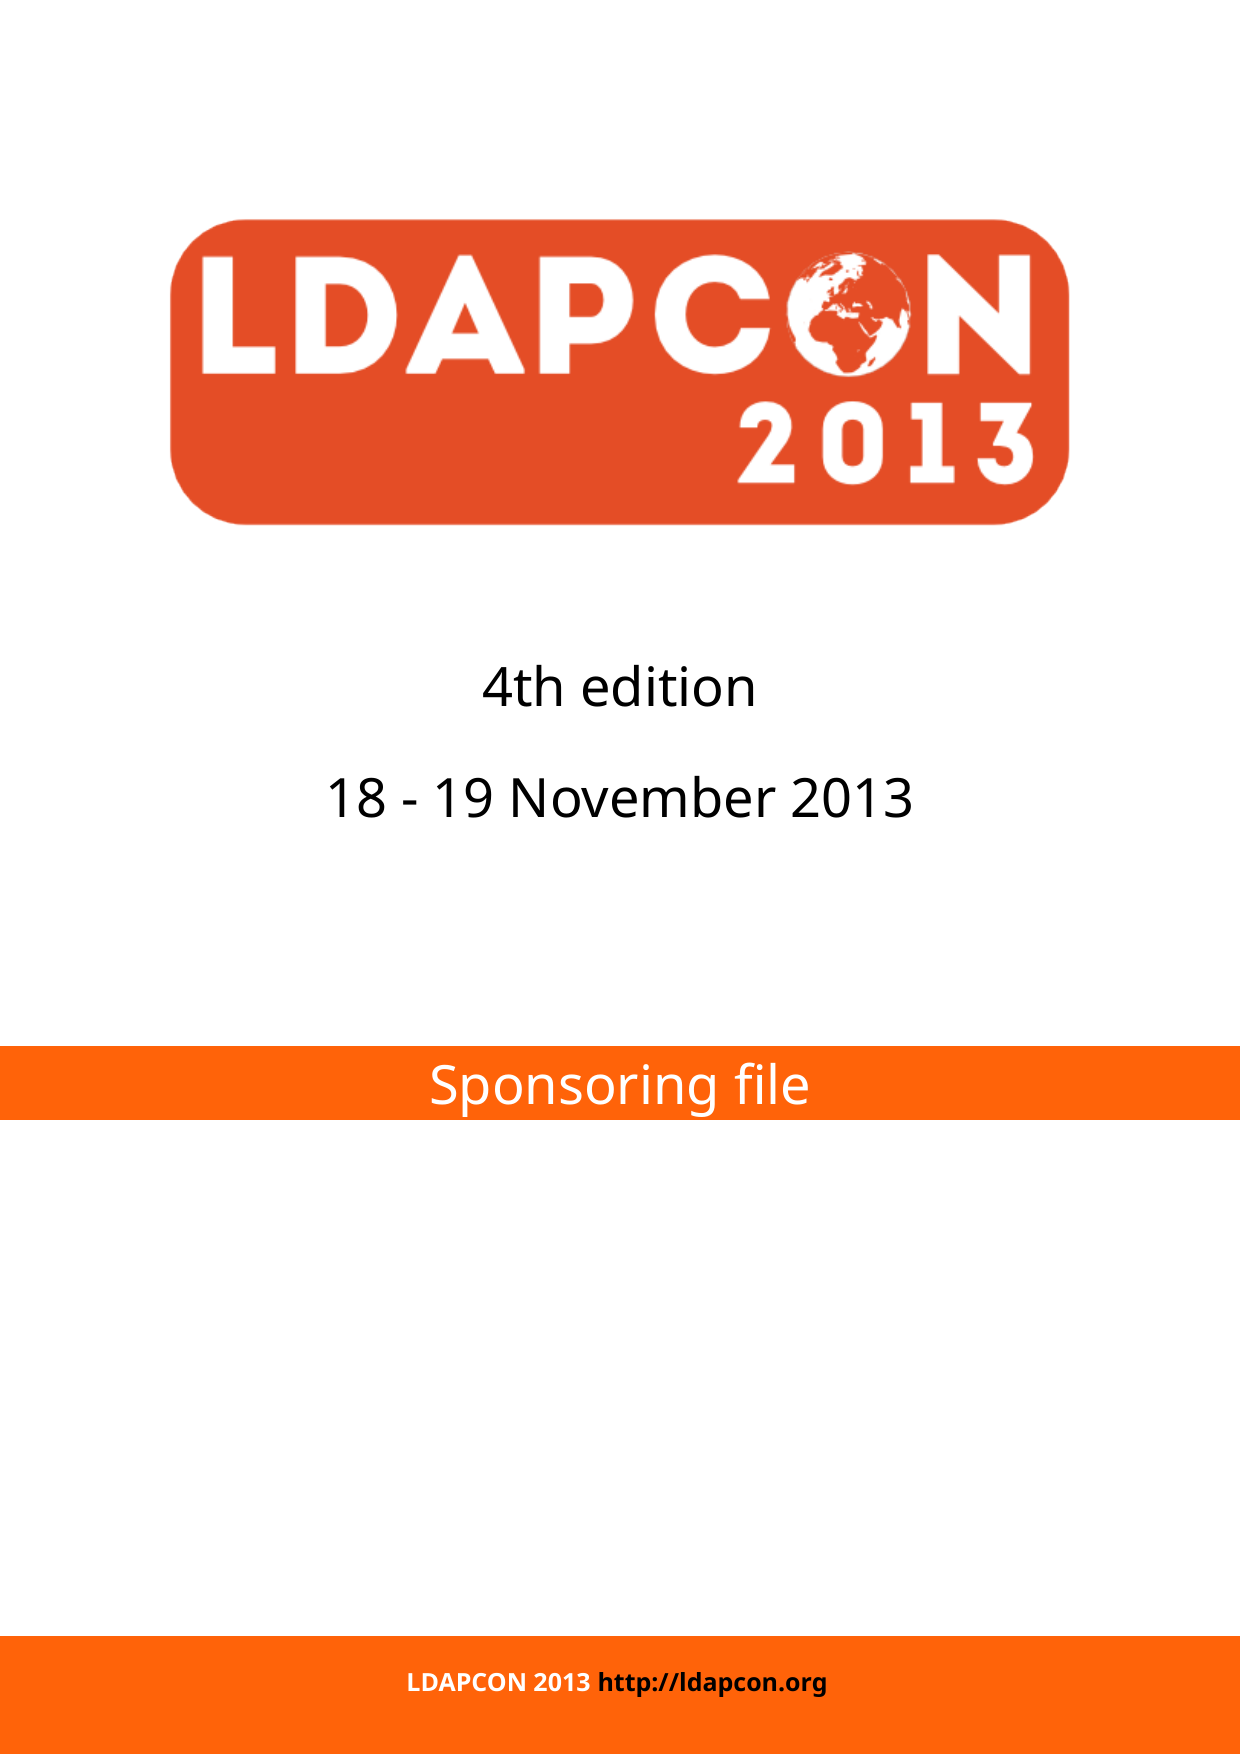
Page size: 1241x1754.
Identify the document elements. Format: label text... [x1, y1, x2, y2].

picture [161, 204, 1079, 538]
subtitle 18 - 19 November 2013 [0, 760, 1240, 834]
subtitle 4th edition [0, 649, 1240, 722]
subtitle Sponsoring file [0, 1046, 1240, 1120]
